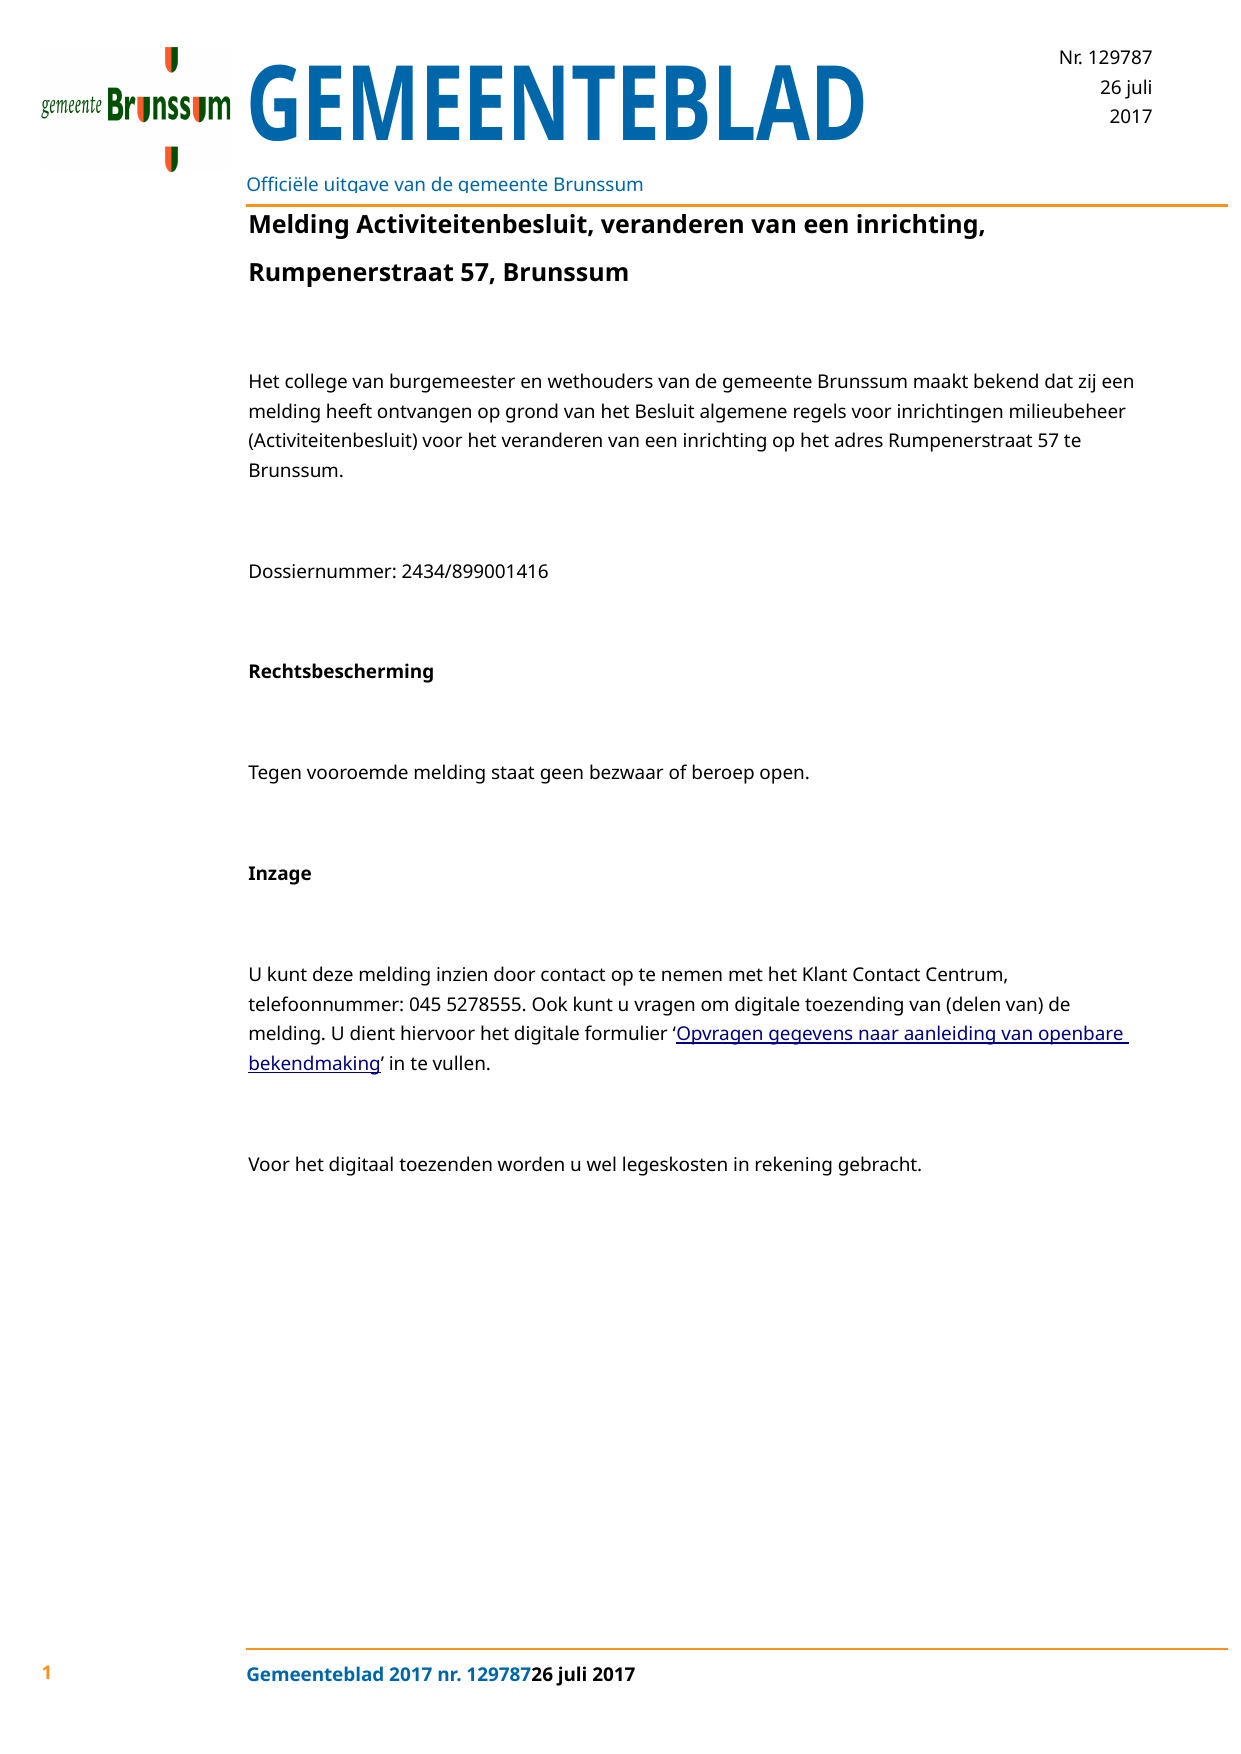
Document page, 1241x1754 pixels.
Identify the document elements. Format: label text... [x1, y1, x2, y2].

text Melding Activiteitenbesluit, veranderen van een inrichting, Rumpenerstraat 57, Brunssum [248, 207, 1152, 288]
text Tegen vooroemde melding staat geen bezwaar of beroep open. [248, 759, 1152, 785]
picture [41, 47, 231, 172]
text Rechtsbescherming [248, 659, 1152, 684]
text Het college van burgemeester en wethouders van de gemeente Brunssum maakt bekend dat zij een melding heeft ontvangen op grond van het Besluit algemene regels voor inrichtingen milieubeheer (Activiteitenbesluit) voor het veranderen van een inrichting op het adres Rumpenerstraat 57 te Brunssum. [248, 368, 1152, 483]
text Inzage [248, 860, 1152, 886]
text Dossiernummer: 2434/899001416 [248, 558, 1152, 584]
text U kunt deze melding inzien door contact op te nemen met het Klant Contact Centrum, telefoonnummer: 045 5278555. Ook kunt u vragen om digitale toezending van (delen van) de melding. U dient hiervoor het digitale formulier ‘Opvragen gegevens naar aanleiding van openbare bekendmaking’ in te vullen. [248, 961, 1152, 1076]
text Voor het digitaal toezenden worden u wel legeskosten in rekening gebracht. [248, 1151, 1152, 1177]
